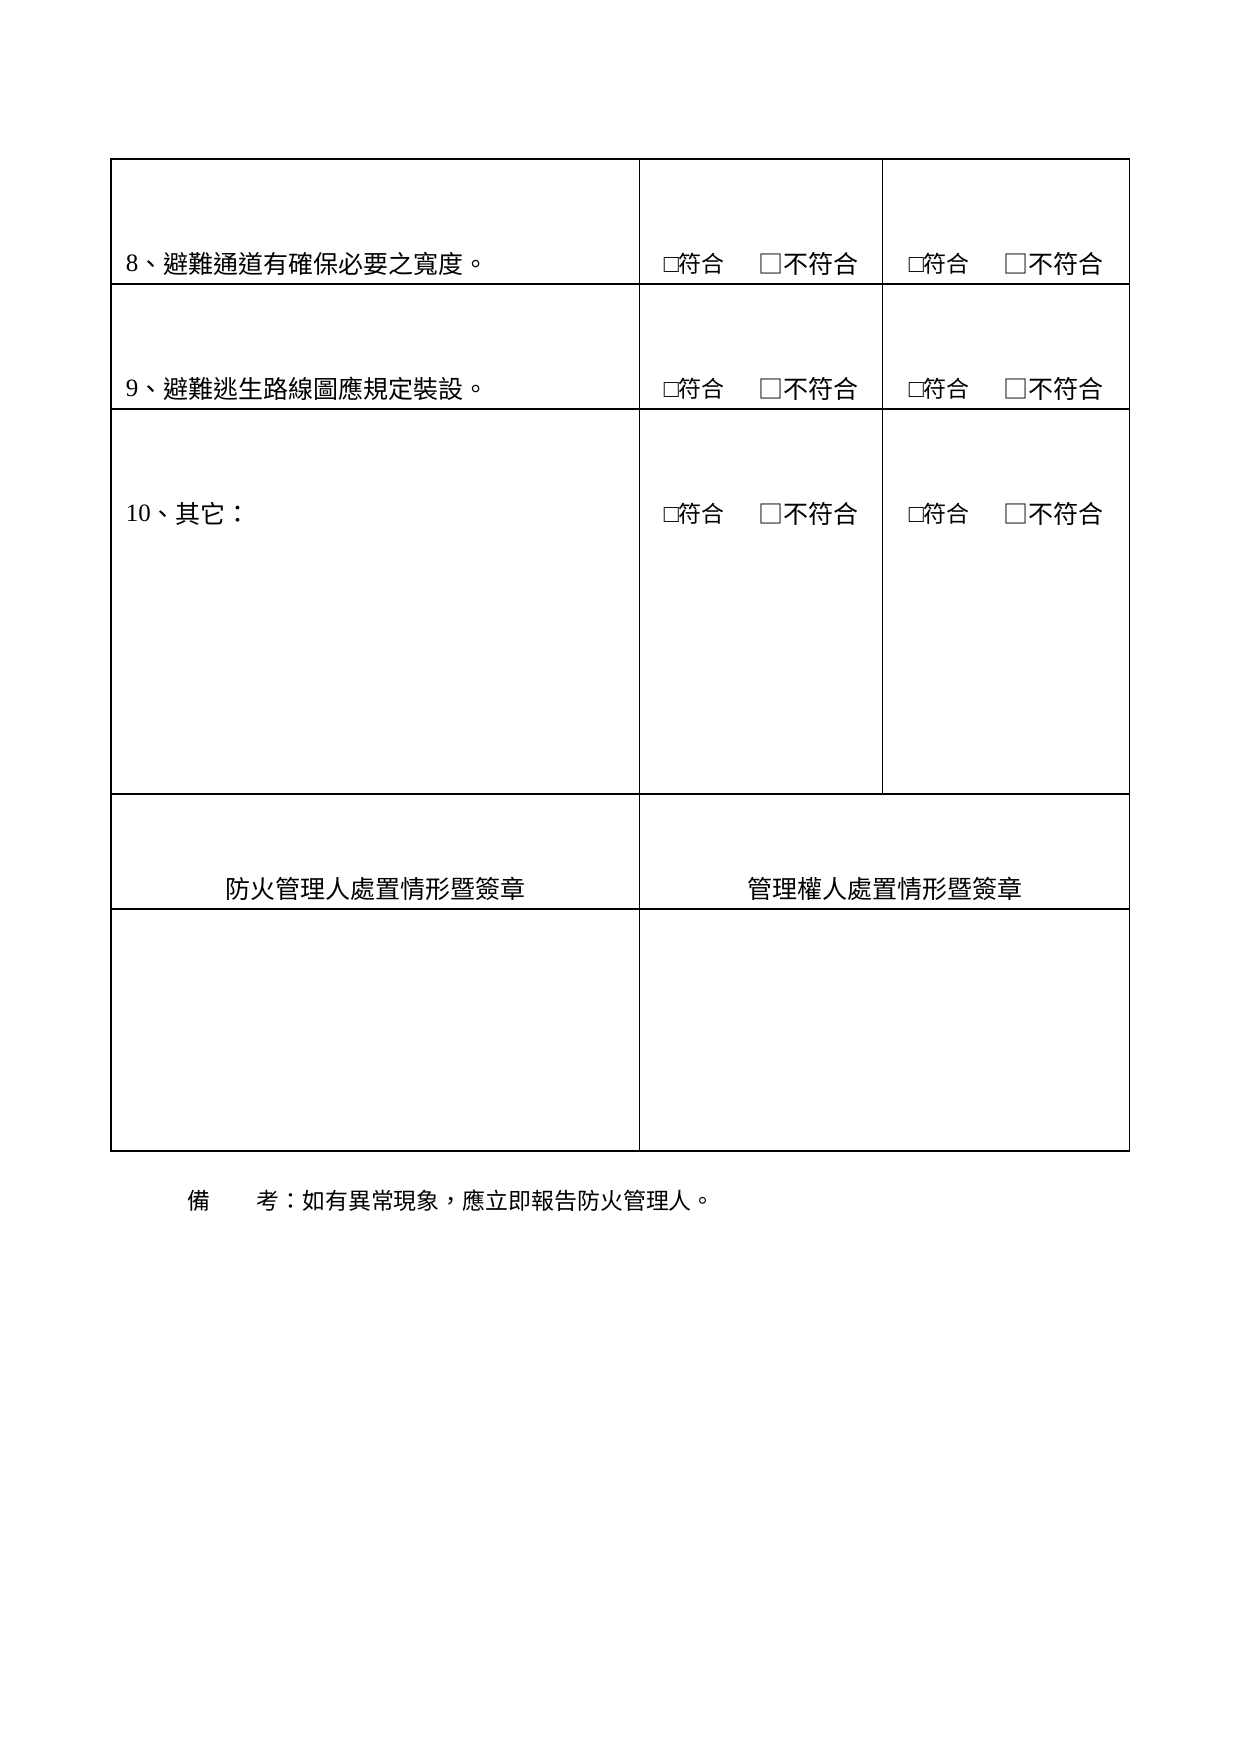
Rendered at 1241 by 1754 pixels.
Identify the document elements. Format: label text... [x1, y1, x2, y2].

text 備 考：如有異常現象，應立即報告防火管理人。 [187, 1158, 1053, 1221]
table_cell [112, 910, 639, 1150]
table_cell 10、其它： [112, 410, 639, 793]
table_cell 8、避難通道有確保必要之寬度。 [112, 160, 639, 283]
table_cell 管理權人處置情形暨簽章 [640, 795, 1129, 908]
table_cell □符合 □不符合 [883, 410, 1129, 793]
table_cell □符合 □不符合 [883, 160, 1129, 283]
table_cell 9、避難逃生路線圖應規定裝設。 [112, 285, 639, 408]
table_cell □符合 □不符合 [640, 410, 882, 793]
table_cell □符合 □不符合 [640, 285, 882, 408]
table_cell □符合 □不符合 [640, 160, 882, 283]
table_cell [640, 910, 1129, 1150]
table_cell 防火管理人處置情形暨簽章 [112, 795, 639, 908]
table_cell □符合 □不符合 [883, 285, 1129, 408]
